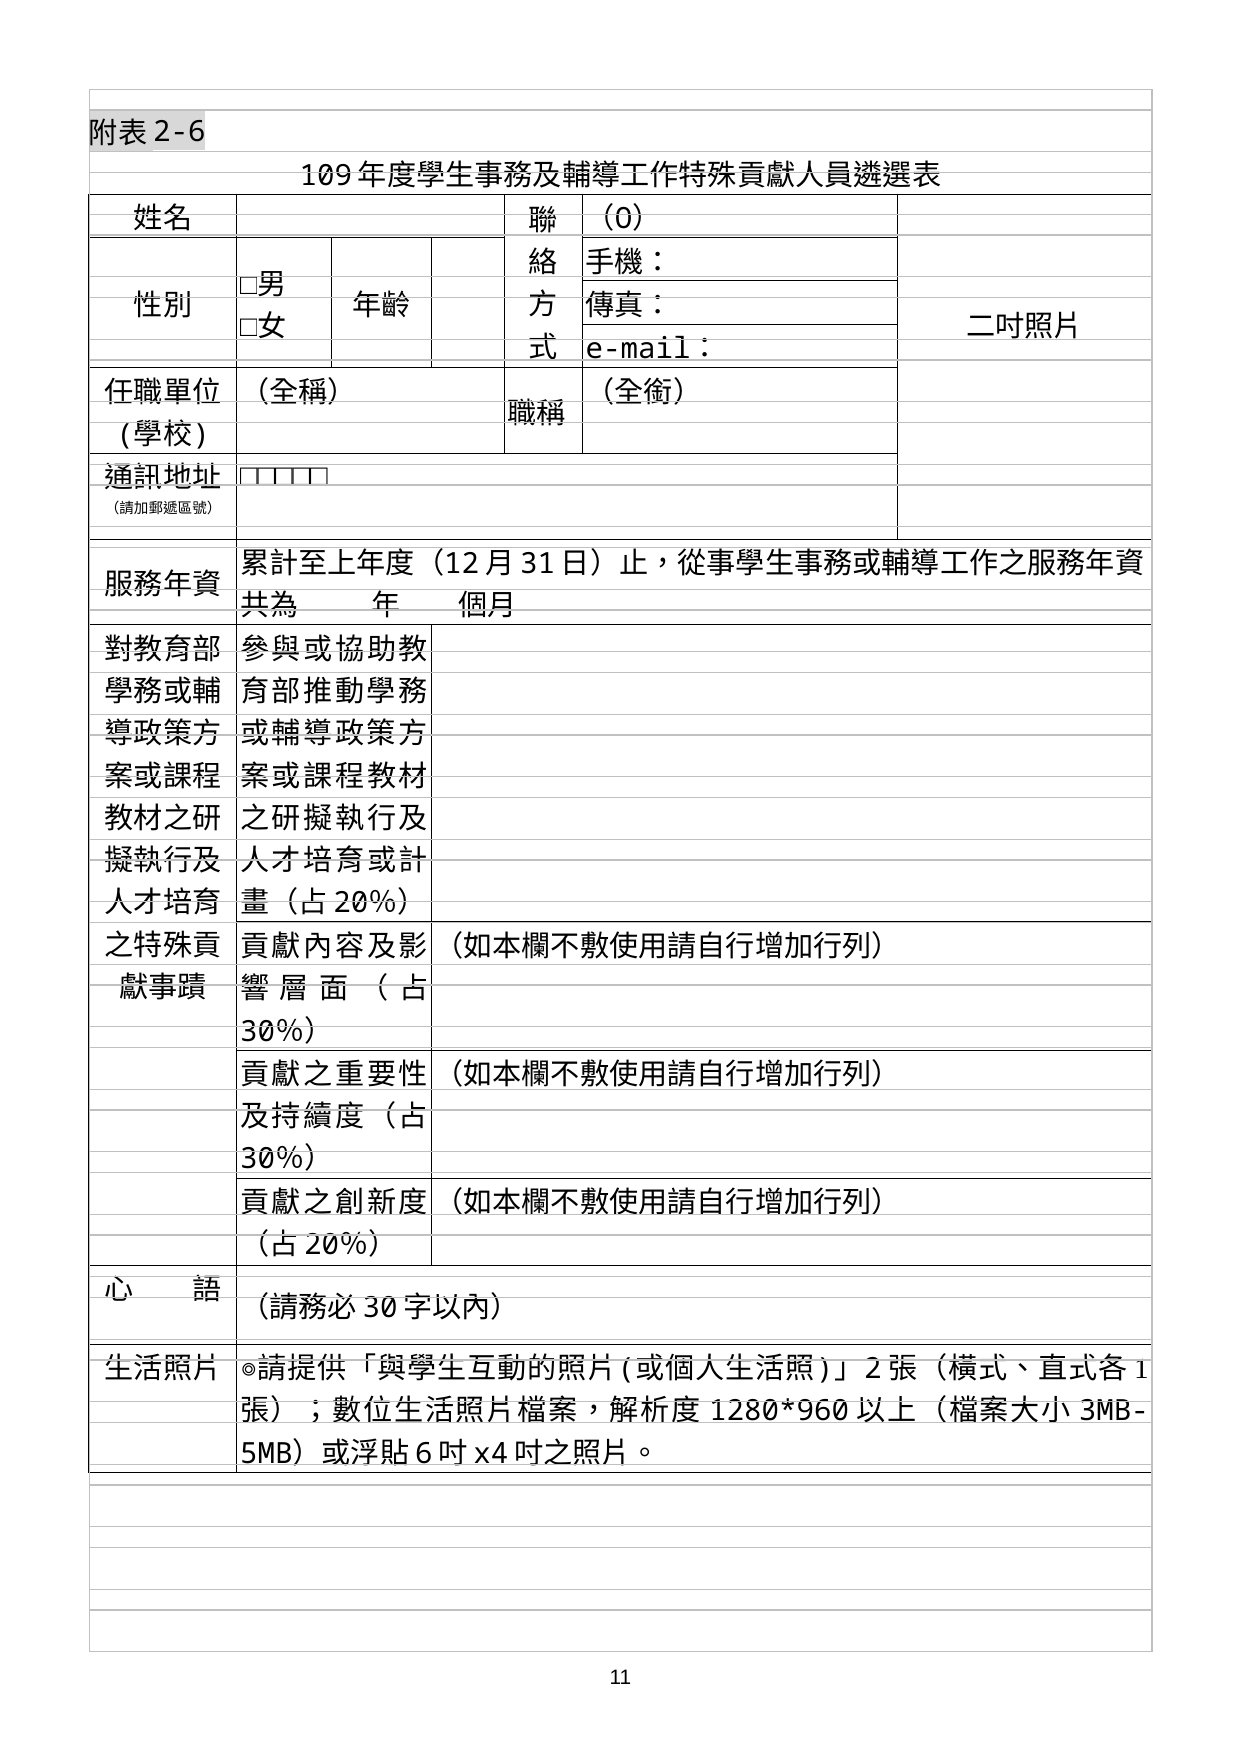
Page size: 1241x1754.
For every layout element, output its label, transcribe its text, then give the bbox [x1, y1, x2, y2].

table_cell 二吋照片 [898, 298, 1151, 339]
table_cell 聯 絡 方 式 [505, 236, 582, 276]
table_cell [432, 361, 504, 367]
table_cell [237, 454, 897, 464]
table_cell 累計至上年度（12月31日）止，從事學生事務或輔導工作之服務年資共為 年 個月 [237, 611, 1151, 624]
table_cell 請提供「與學生互動的照片(或個人生活照)」2張（橫式、直式各1張）；數位生活照片檔案，解析度1280*960以上（檔案大小3MB-5MB）或浮貼6吋x4吋之照片。 [237, 1345, 1151, 1359]
table_cell 服務年資 [90, 611, 236, 624]
table_cell [90, 340, 236, 359]
table_cell [237, 486, 897, 526]
table_cell 對教育部學務或輔導政策方案或課程教材之研擬執行及人才培育之特殊貢獻事蹟 [90, 798, 236, 839]
table_cell □男 □女 [237, 277, 331, 297]
table_cell 生活照片 [90, 1361, 236, 1401]
table_cell 請提供「與學生互動的照片(或個人生活照)」2張（橫式、直式各1張）；數位生活照片檔案，解析度1280*960以上（檔案大小3MB-5MB）或浮貼6吋x4吋之照片。 [237, 1423, 1151, 1464]
table_cell 心 語 [90, 1298, 236, 1339]
table_cell □男 □女 [237, 340, 331, 359]
table_cell [898, 527, 1151, 538]
table_cell 任職單位(學校) [90, 423, 236, 453]
table_cell [432, 861, 1151, 901]
table_cell [432, 777, 1151, 797]
table_cell 聯 絡 方 式 [505, 361, 582, 367]
table_cell 對教育部學務或輔導政策方案或課程教材之研擬執行及人才培育之特殊貢獻事蹟 [90, 1152, 236, 1172]
table_cell 服務年資 [90, 548, 236, 589]
table_cell （O） [618, 215, 627, 226]
table_cell □男 □女 [237, 361, 331, 367]
table_cell [332, 238, 431, 276]
table_cell [583, 281, 897, 297]
table_cell 貢獻內容及影響層面（占30％） [237, 1027, 431, 1047]
table_cell [90, 238, 236, 276]
text 附表2-6 [90, 111, 1151, 151]
table_cell 年齡 [332, 298, 431, 339]
table_cell □男 □女 [237, 238, 331, 276]
table_cell 對教育部學務或輔導政策方案或課程教材之研擬執行及人才培育之特殊貢獻事蹟 [90, 625, 236, 651]
table_cell 職稱 [529, 402, 542, 422]
table_cell [432, 1152, 1151, 1172]
table_cell [432, 1090, 1151, 1109]
table_cell 通訊地址 （請加郵遞區號） [196, 465, 211, 484]
table_cell [898, 486, 1151, 526]
table_cell [898, 423, 1151, 453]
table_cell 參與或協助教育部推動學務或輔導政策方案或課程教材之研擬執行及人才培育或計畫（占20％） [237, 715, 431, 734]
table_cell 貢獻內容及影響層面（占30％） [237, 965, 431, 984]
table_cell 對教育部學務或輔導政策方案或課程教材之研擬執行及人才培育之特殊貢獻事蹟 [90, 777, 236, 797]
table_cell 參與或協助教育部推動學務或輔導政策方案或課程教材之研擬執行及人才培育或計畫（占20％） [237, 840, 431, 859]
table_cell 請提供「與學生互動的照片(或個人生活照)」2張（橫式、直式各1張）；數位生活照片檔案，解析度1280*960以上（檔案大小3MB-5MB）或浮貼6吋x4吋之照片。 [1056, 1402, 1151, 1422]
table_cell [432, 1173, 1151, 1177]
table_cell 對教育部學務或輔導政策方案或課程教材之研擬執行及人才培育之特殊貢獻事蹟 [90, 736, 236, 776]
table_cell 通訊地址 （請加郵遞區號） [178, 465, 197, 484]
table_cell 請提供「與學生互動的照片(或個人生活照)」2張（橫式、直式各1張）；數位生活照片檔案，解析度1280*960以上（檔案大小3MB-5MB）或浮貼6吋x4吋之照片。 [674, 1402, 878, 1422]
table_cell 參與或協助教育部推動學務或輔導政策方案或課程教材之研擬執行及人才培育或計畫（占20％） [237, 736, 431, 776]
table_cell 職稱 [505, 402, 515, 422]
table_cell （O） [583, 215, 897, 234]
table_cell [237, 1215, 431, 1234]
table_cell 職稱 [505, 368, 582, 401]
table_cell （全銜） [650, 386, 656, 401]
table_cell 服務年資 [90, 590, 236, 609]
table_cell [432, 965, 1151, 984]
table_cell 心 語 [90, 1277, 236, 1297]
table_cell 聯 絡 方 式 [505, 277, 582, 297]
table_cell □□□□□ [237, 465, 897, 484]
table_cell [432, 652, 1151, 672]
table_cell [583, 361, 897, 367]
table_cell 對教育部學務或輔導政策方案或課程教材之研擬執行及人才培育之特殊貢獻事蹟 [90, 1236, 236, 1265]
table_cell [90, 1345, 236, 1359]
table_cell [898, 215, 1151, 234]
table_cell 參與或協助教育部推動學務或輔導政策方案或課程教材之研擬執行及人才培育或計畫（占20％） [237, 625, 431, 651]
table_cell 參與或協助教育部推動學務或輔導政策方案或課程教材之研擬執行及人才培育或計畫（占20％） [237, 673, 431, 714]
table_cell [90, 1465, 236, 1472]
table_cell 聯 絡 方 式 [505, 195, 582, 214]
table_cell [237, 527, 897, 538]
table_cell 通訊地址 （請加郵遞區號） [90, 465, 127, 484]
table_cell 傳真： [583, 298, 897, 324]
table_cell 任職單位(學校) [90, 368, 236, 401]
table_cell [237, 1277, 1151, 1297]
table_cell 貢獻之創新度 [237, 1179, 431, 1214]
table_cell 請提供「與學生互動的照片(或個人生活照)」2張（橫式、直式各1張）；數位生活照片檔案，解析度1280*960以上（檔案大小3MB-5MB）或浮貼6吋x4吋之照片。 [237, 1465, 1151, 1472]
table_cell [432, 277, 504, 297]
table_cell （全銜） [583, 368, 897, 401]
table_cell 聯 絡 方 式 [547, 340, 582, 359]
table_cell □男 □女 [237, 298, 331, 339]
table_cell 對教育部學務或輔導政策方案或課程教材之研擬執行及人才培育之特殊貢獻事蹟 [90, 1215, 236, 1234]
table_cell [90, 1402, 236, 1422]
table_cell [898, 402, 1151, 422]
table_cell 心 語 [90, 1266, 236, 1276]
table_cell [90, 277, 236, 297]
table_cell [432, 340, 504, 359]
table_cell （如本欄不敷使用請自行增加行列） [432, 1179, 1151, 1214]
table_cell e-mail： [583, 340, 897, 359]
table_cell 對教育部學務或輔導政策方案或課程教材之研擬執行及人才培育之特殊貢獻事蹟 [90, 965, 236, 984]
table_cell 參與或協助教育部推動學務或輔導政策方案或課程教材之研擬執行及人才培育或計畫（占20％） [237, 777, 431, 797]
table_cell 職稱 [505, 423, 582, 453]
table_cell 姓名 [90, 195, 236, 214]
table_cell （全稱） [237, 368, 504, 401]
table_cell [432, 1027, 1151, 1047]
table_cell [332, 361, 431, 367]
table_cell [583, 325, 897, 339]
table_header 109年度學生事務及輔導工作特殊貢獻人員遴選表 [90, 152, 1151, 172]
table_cell 聯 絡 方 式 [505, 340, 550, 359]
table_cell 對教育部學務或輔導政策方案或課程教材之研擬執行及人才培育之特殊貢獻事蹟 [90, 1111, 236, 1151]
table_cell （O） [583, 195, 897, 214]
table_cell 貢獻內容及影響層面（占30％） [237, 986, 431, 1026]
table_cell [432, 798, 1151, 839]
table_cell 性別 [90, 298, 236, 339]
table_cell 累計至上年度（12月31日）止，從事學生事務或輔導工作之服務年資共為 年 個月 [237, 548, 1151, 589]
table_cell [432, 1215, 1151, 1234]
table_cell 姓名 [90, 215, 236, 234]
table_cell [432, 1236, 1151, 1265]
table_cell （占20％） [237, 1236, 431, 1265]
table_cell 姓名 [175, 220, 187, 227]
table_cell 通訊地址 （請加郵遞區號） [90, 486, 236, 526]
table_cell 通訊地址 （請加郵遞區號） [213, 465, 236, 484]
table_cell 手機： [583, 238, 897, 276]
table_cell [432, 1111, 1151, 1151]
table_cell 對教育部學務或輔導政策方案或課程教材之研擬執行及人才培育之特殊貢獻事蹟 [90, 902, 236, 922]
table_cell [237, 215, 504, 234]
table_cell 參與或協助教育部推動學務或輔導政策方案或課程教材之研擬執行及人才培育或計畫（占20％） [237, 652, 431, 672]
table_cell □男 □女 [241, 278, 256, 293]
table_cell （全稱） [237, 423, 504, 453]
table_cell [332, 277, 431, 297]
table_cell 累計至上年度（12月31日）止，從事學生事務或輔導工作之服務年資共為 年 個月 [237, 540, 1151, 547]
table_cell [432, 986, 1151, 1026]
table_cell 請提供「與學生互動的照片(或個人生活照)」2張（橫式、直式各1張）；數位生活照片檔案，解析度1280*960以上（檔案大小3MB-5MB）或浮貼6吋x4吋之照片。 [524, 1402, 612, 1422]
table_cell （全銜） [583, 423, 897, 453]
table_cell 貢獻內容及影響層面（占30％） [237, 923, 431, 964]
table_cell （請務必30字以內） [237, 1298, 1151, 1339]
table_cell 職稱 [516, 402, 529, 422]
table_cell [237, 195, 504, 214]
table_cell [898, 453, 1151, 464]
table_cell 貢獻之重要性及持續度（占30％） [237, 1111, 431, 1151]
table_cell [898, 361, 1151, 401]
table_cell 對教育部學務或輔導政策方案或課程教材之研擬執行及人才培育之特殊貢獻事蹟 [90, 840, 236, 859]
table_cell 參與或協助教育部推動學務或輔導政策方案或課程教材之研擬執行及人才培育或計畫（占20％） [237, 861, 431, 901]
table_cell （如本欄不敷使用請自行增加行列） [432, 1051, 1151, 1089]
table_cell [898, 465, 1151, 484]
table_cell 對教育部學務或輔導政策方案或課程教材之研擬執行及人才培育之特殊貢獻事蹟 [90, 923, 236, 964]
table_cell 請提供「與學生互動的照片(或個人生活照)」2張（橫式、直式各1張）；數位生活照片檔案，解析度1280*960以上（檔案大小3MB-5MB）或浮貼6吋x4吋之照片。 [237, 1361, 1151, 1401]
table_cell 對教育部學務或輔導政策方案或課程教材之研擬執行及人才培育之特殊貢獻事蹟 [90, 652, 236, 672]
table_cell [898, 340, 1151, 359]
table_cell [898, 236, 1151, 276]
table_cell 累計至上年度（12月31日）止，從事學生事務或輔導工作之服務年資共為 年 個月 [380, 590, 1151, 609]
table_cell [432, 625, 1151, 651]
table_cell 對教育部學務或輔導政策方案或課程教材之研擬執行及人才培育之特殊貢獻事蹟 [90, 1048, 236, 1089]
table_cell 聯 絡 方 式 [505, 298, 582, 339]
table_cell 通訊地址 （請加郵遞區號） [90, 527, 236, 538]
table_cell [432, 673, 1151, 714]
table_cell [432, 298, 504, 339]
table_cell （全銜） [621, 380, 636, 388]
table_cell [432, 840, 1151, 859]
table_cell （如本欄不敷使用請自行增加行列） [432, 923, 1151, 964]
table_cell 職稱 [544, 402, 582, 422]
table_cell 貢獻之重要性及持續度（占30％） [237, 1152, 431, 1172]
table_cell [90, 1423, 236, 1464]
table_cell 貢獻之重要性及持續度（占30％） [237, 1173, 431, 1177]
table_cell [432, 902, 1151, 921]
table_cell 姓名 [171, 208, 182, 214]
table_cell 累計至上年度（12月31日）止，從事學生事務或輔導工作之服務年資共為 年 個月 [237, 590, 386, 609]
table_cell （全稱） [237, 402, 504, 422]
table_cell [898, 277, 1151, 297]
table_cell （全稱） [276, 380, 291, 388]
table_cell [432, 736, 1151, 776]
table_cell 對教育部學務或輔導政策方案或課程教材之研擬執行及人才培育之特殊貢獻事蹟 [90, 715, 236, 734]
table_cell 對教育部學務或輔導政策方案或課程教材之研擬執行及人才培育之特殊貢獻事蹟 [90, 673, 236, 714]
table_cell 貢獻之重要性及持續度（占30％） [237, 1090, 431, 1109]
table_cell [90, 361, 236, 367]
table_cell 參與或協助教育部推動學務或輔導政策方案或課程教材之研擬執行及人才培育或計畫（占20％） [237, 902, 431, 921]
table_cell 對教育部學務或輔導政策方案或課程教材之研擬執行及人才培育之特殊貢獻事蹟 [90, 1090, 236, 1109]
table_cell [432, 238, 504, 276]
text [90, 90, 1151, 109]
table_cell 貢獻之重要性及持續度（占30％） [237, 1051, 431, 1089]
table_header 109年度學生事務及輔導工作特殊貢獻人員遴選表 [90, 173, 1151, 194]
table_cell （全銜） [583, 402, 897, 422]
table_cell 聯 絡 方 式 [505, 215, 582, 234]
table_cell [332, 340, 431, 359]
table_cell 對教育部學務或輔導政策方案或課程教材之研擬執行及人才培育之特殊貢獻事蹟 [90, 861, 236, 901]
table_cell 對教育部學務或輔導政策方案或課程教材之研擬執行及人才培育之特殊貢獻事蹟 [90, 1173, 236, 1214]
table_cell 參與或協助教育部推動學務或輔導政策方案或課程教材之研擬執行及人才培育或計畫（占20％） [237, 798, 431, 839]
table_cell 通訊地址 （請加郵遞區號） [125, 465, 149, 484]
table_cell 對教育部學務或輔導政策方案或課程教材之研擬執行及人才培育之特殊貢獻事蹟 [90, 986, 236, 1026]
table_cell 任職單位(學校) [90, 402, 236, 422]
table_cell 通訊地址 （請加郵遞區號） [90, 454, 236, 464]
table_cell [898, 195, 1151, 214]
table_cell 對教育部學務或輔導政策方案或課程教材之研擬執行及人才培育之特殊貢獻事蹟 [90, 1027, 236, 1047]
table_cell [432, 715, 1151, 734]
table_cell 服務年資 [90, 540, 236, 547]
table_cell [237, 1266, 1151, 1276]
